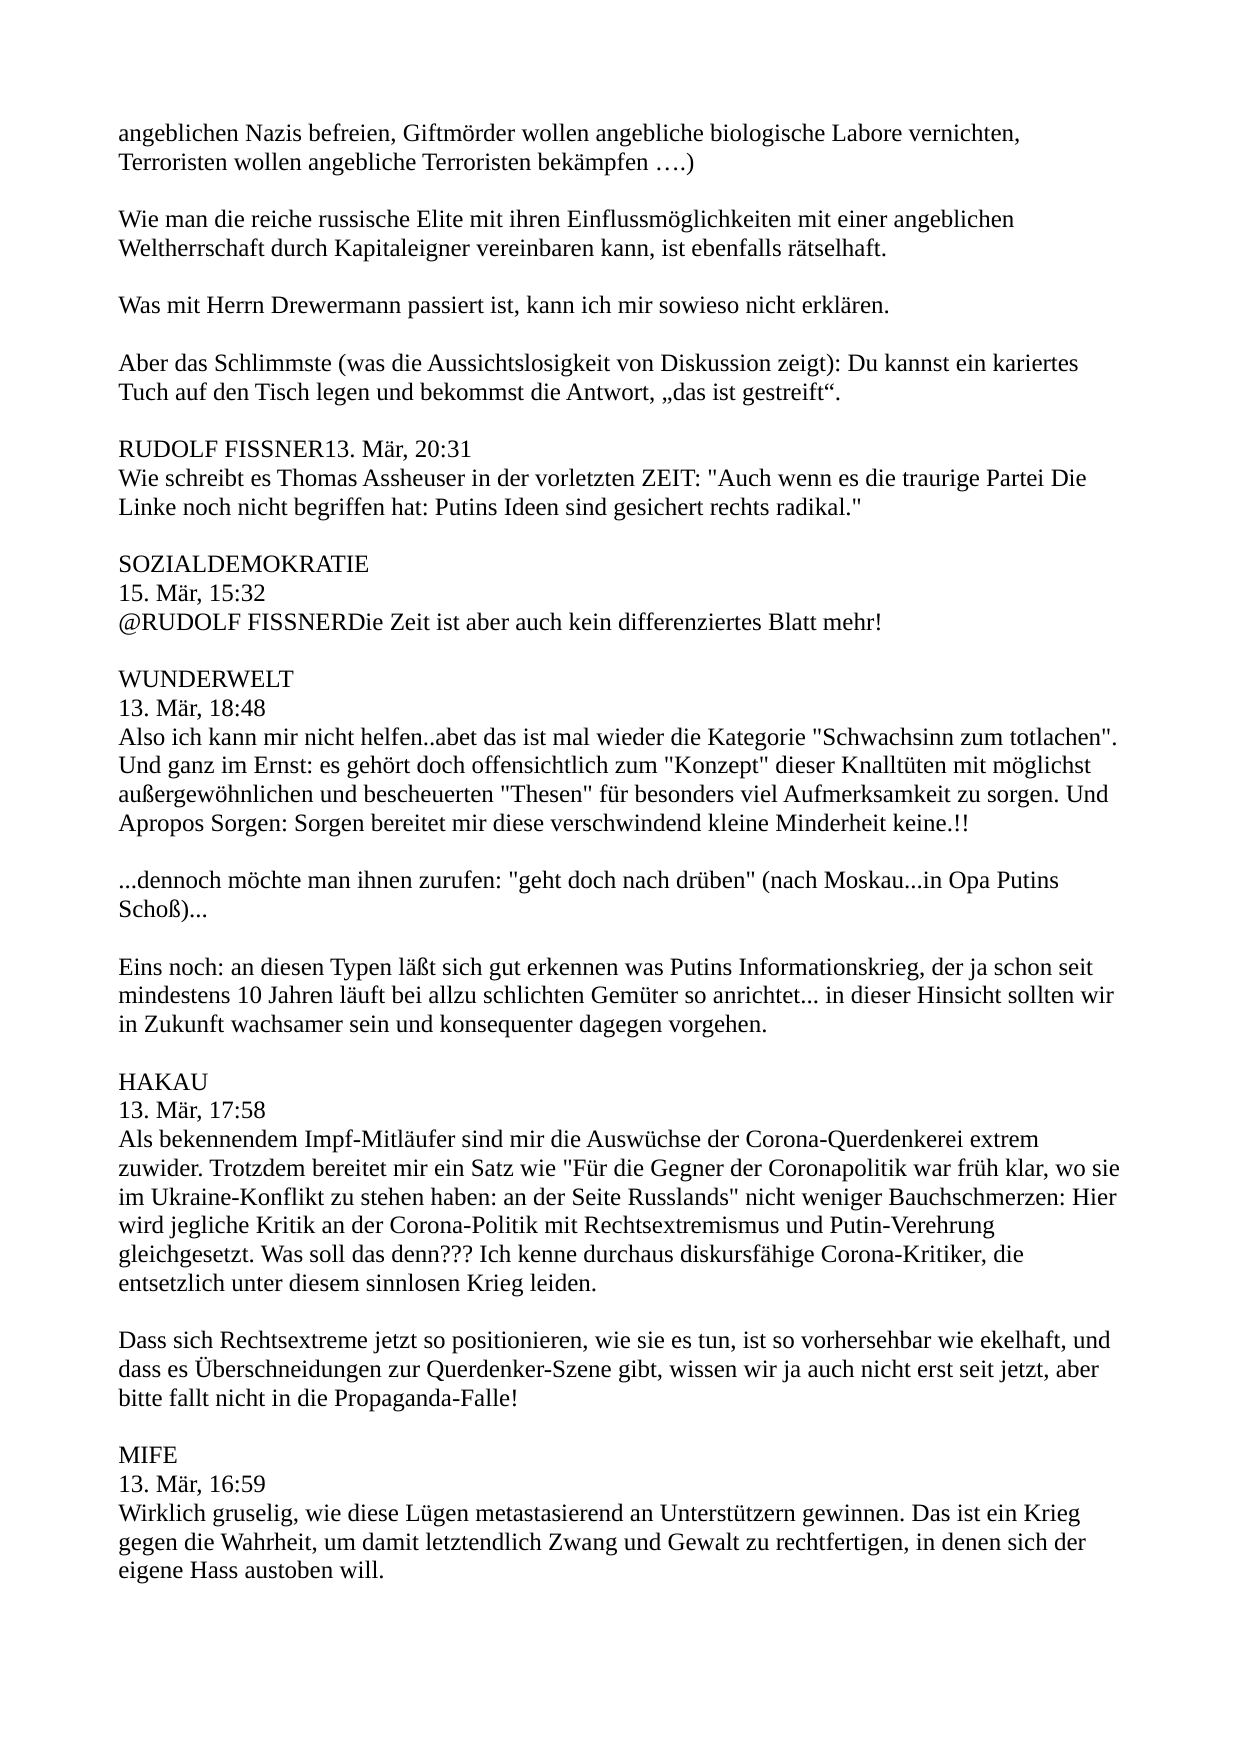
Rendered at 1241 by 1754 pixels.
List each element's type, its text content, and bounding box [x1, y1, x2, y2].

text Also ich kann mir nicht helfen..abet das ist mal wieder die Kategorie "Schwachsinn zum totlachen". Und ganz im Ernst: es gehört doch offensichtlich zum "Konzept" dieser Knalltüten mit möglichst außergewöhnlichen und bescheuerten "Thesen" für besonders viel Aufmerksamkeit zu sorgen. Und Apropos Sorgen: Sorgen bereitet mir diese verschwindend kleine Minderheit keine.!! [118, 722, 1122, 837]
text Als bekennendem Impf-Mitläufer sind mir die Auswüchse der Corona-Querdenkerei extrem zuwider. Trotzdem bereitet mir ein Satz wie "Für die Gegner der Coronapolitik war früh klar, wo sie im Ukraine-Konflikt zu stehen haben: an der Seite Russlands" nicht weniger Bauchschmerzen: Hier wird jegliche Kritik an der Corona-Politik mit Rechtsextremismus und Putin-Verehrung gleichgesetzt. Was soll das denn??? Ich kenne durchaus diskursfähige Corona-Kritiker, die entsetzlich unter diesem sinnlosen Krieg leiden. [118, 1124, 1122, 1297]
text WUNDERWELT [118, 664, 1122, 693]
text Eins noch: an diesen Typen läßt sich gut erkennen was Putins Informationskrieg, der ja schon seit mindestens 10 Jahren läuft bei allzu schlichten Gemüter so anrichtet... in dieser Hinsicht sollten wir in Zukunft wachsamer sein und konsequenter dagegen vorgehen. [118, 952, 1122, 1038]
text Wie man die reiche russische Elite mit ihren Einflussmöglichkeiten mit einer angeblichen Weltherrschaft durch Kapitaleigner vereinbaren kann, ist ebenfalls rätselhaft. [118, 204, 1122, 262]
text ...dennoch möchte man ihnen zurufen: "geht doch nach drüben" (nach Moskau...in Opa Putins Schoß)... [118, 866, 1122, 923]
text angeblichen Nazis befreien, Giftmörder wollen angebliche biologische Labore vernichten, Terroristen wollen angebliche Terroristen bekämpfen ….) [118, 118, 1122, 176]
text Dass sich Rechtsextreme jetzt so positionieren, wie sie es tun, ist so vorhersehbar wie ekelhaft, und dass es Überschneidungen zur Querdenker-Szene gibt, wissen wir ja auch nicht erst seit jetzt, aber bitte fallt nicht in die Propaganda-Falle! [118, 1326, 1122, 1412]
text Aber das Schlimmste (was die Aussichtslosigkeit von Diskussion zeigt): Du kannst ein kariertes Tuch auf den Tisch legen und bekommst die Antwort, „das ist gestreift“. [118, 348, 1122, 406]
text 13. Mär, 16:59 [118, 1469, 1122, 1498]
text @RUDOLF FISSNERDie Zeit ist aber auch kein differenziertes Blatt mehr! [118, 607, 1122, 636]
text Was mit Herrn Drewermann passiert ist, kann ich mir sowieso nicht erklären. [118, 291, 1122, 319]
text Wie schreibt es Thomas Assheuser in der vorletzten ZEIT: "Auch wenn es die traurige Partei Die Linke noch nicht begriffen hat: Putins Ideen sind gesichert rechts­ radikal." [118, 463, 1122, 521]
text SOZIALDEMOKRATIE [118, 549, 1122, 578]
text 13. Mär, 17:58 [118, 1096, 1122, 1124]
text 13. Mär, 18:48 [118, 693, 1122, 722]
text 15. Mär, 15:32 [118, 578, 1122, 607]
text RUDOLF FISSNER13. Mär, 20:31 [118, 434, 1122, 463]
text MIFE [118, 1441, 1122, 1469]
text Wirklich gruselig, wie diese Lügen metastasierend an Unterstützern gewinnen. Das ist ein Krieg gegen die Wahrheit, um damit letztendlich Zwang und Gewalt zu rechtfertigen, in denen sich der eigene Hass austoben will. [118, 1498, 1122, 1584]
text HAKAU [118, 1067, 1122, 1096]
